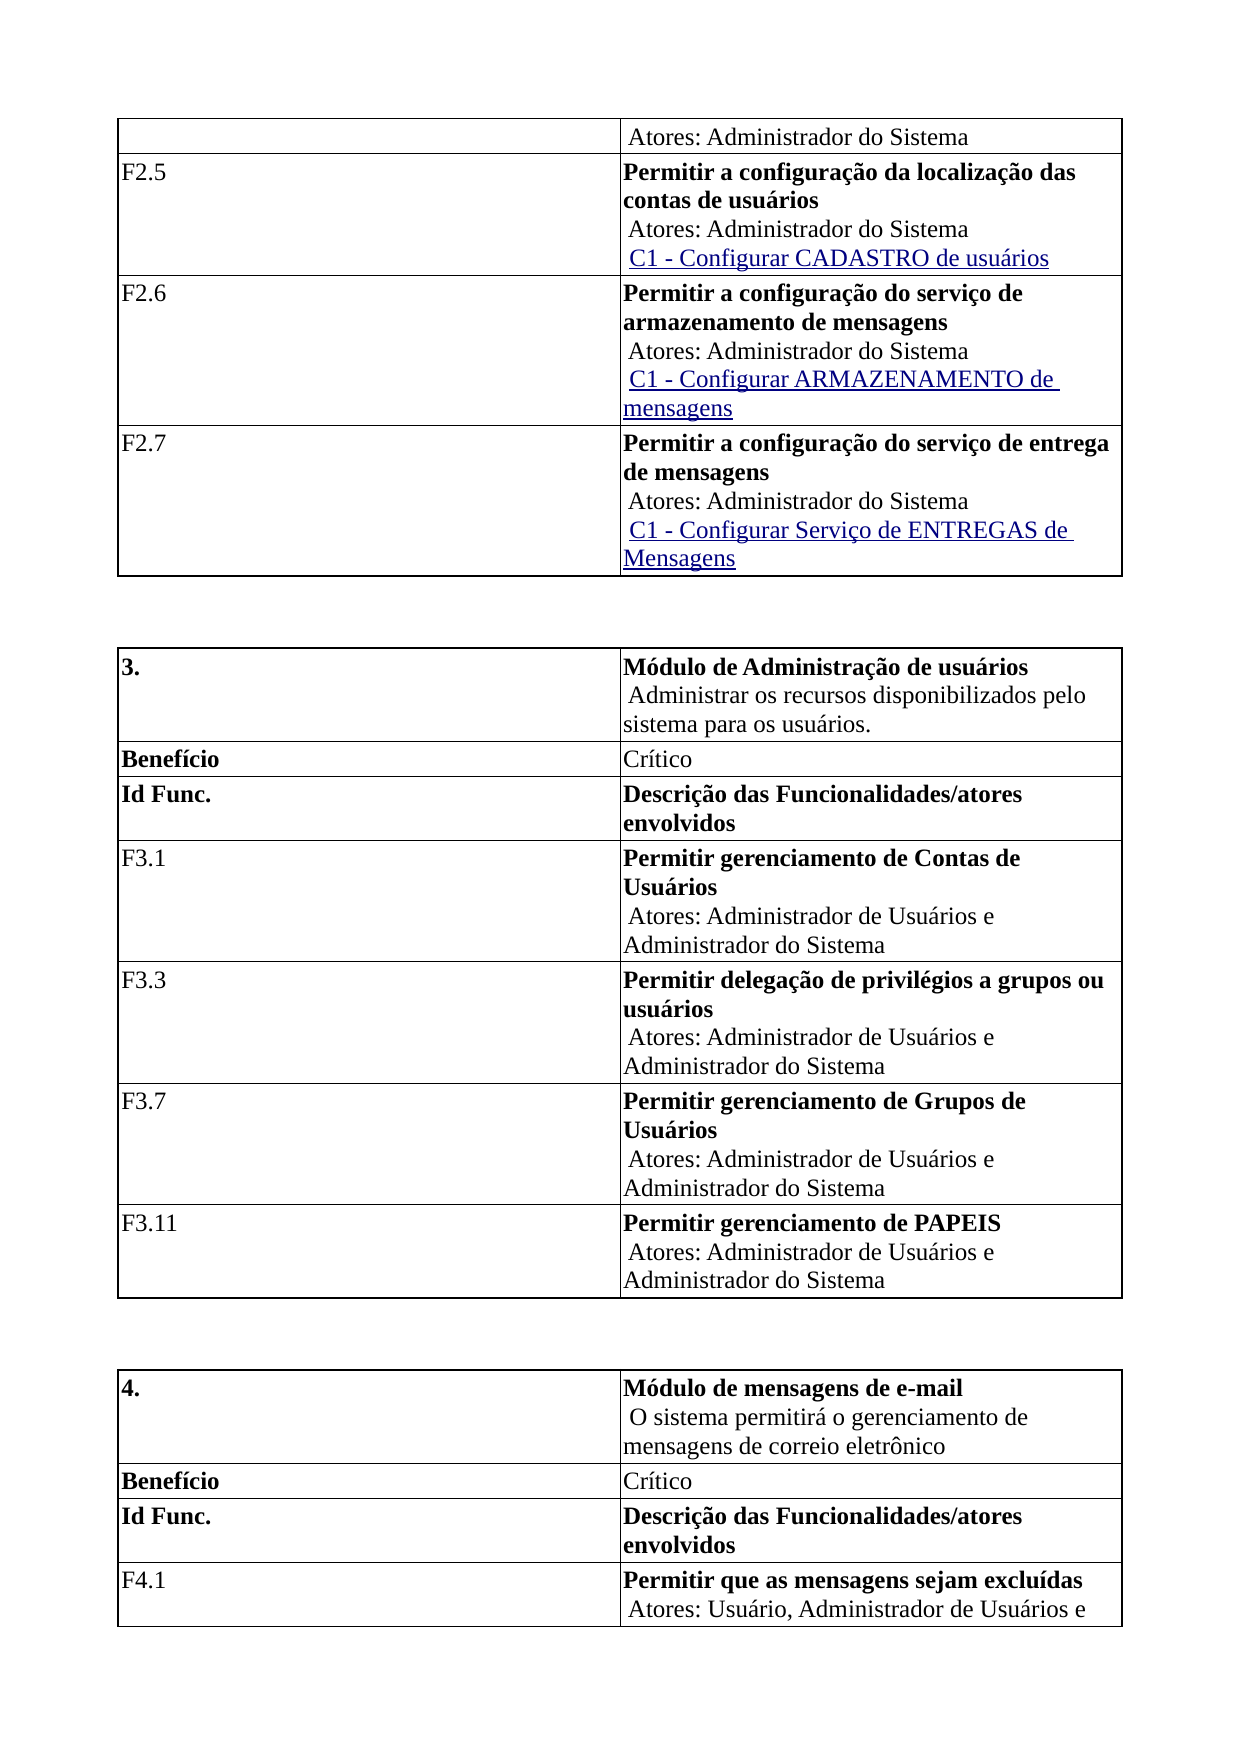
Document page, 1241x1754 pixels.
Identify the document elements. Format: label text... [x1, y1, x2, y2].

table_cell Permitir a configuração da localização das contas de usuários Atores: Administrador do Sistema C1 - Configurar CADASTRO de usuários [621, 154, 1121, 275]
table_header Módulo de Administração de usuários Administrar os recursos disponibilizados pelo sistema para os usuários. [621, 649, 1121, 741]
table_cell Permitir a configuração do serviço de entrega de mensagens Atores: Administrador do Sistema C1 - Configurar Serviço de ENTREGAS de Mensagens [621, 426, 1121, 575]
table_cell Descrição das Funcionalidades/atores envolvidos [621, 777, 1121, 840]
table_cell F3.11 [119, 1205, 620, 1297]
table_cell F2.5 [119, 154, 620, 275]
table_cell [119, 119, 620, 153]
table_cell Crítico [621, 1464, 1121, 1498]
table_cell F4.1 [119, 1563, 620, 1626]
table_header 3. [119, 649, 620, 741]
table_cell Crítico [621, 742, 1121, 776]
table_cell Atores: Administrador do Sistema [621, 119, 1121, 153]
table_cell Permitir delegação de privilégios a grupos ou usuários Atores: Administrador de Usuários e Administrador do Sistema [621, 962, 1121, 1083]
table_cell F3.1 [119, 841, 620, 961]
table_header 4. [119, 1371, 620, 1463]
table_cell Permitir que as mensagens sejam excluídas Atores: Usuário, Administrador de Usuários e [621, 1563, 1121, 1626]
table_cell F3.7 [119, 1084, 620, 1204]
table_cell Benefício [119, 1464, 620, 1498]
table_cell Permitir gerenciamento de Grupos de Usuários Atores: Administrador de Usuários e Administrador do Sistema [621, 1084, 1121, 1204]
table_cell Id Func. [119, 777, 620, 840]
table_cell Id Func. [119, 1499, 620, 1562]
table_cell Benefício [119, 742, 620, 776]
table_cell Permitir a configuração do serviço de armazenamento de mensagens Atores: Administrador do Sistema C1 - Configurar ARMAZENAMENTO de mensagens [621, 276, 1121, 425]
table_header Módulo de mensagens de e-mail O sistema permitirá o gerenciamento de mensagens de correio eletrônico [621, 1371, 1121, 1463]
table_cell Permitir gerenciamento de PAPEIS Atores: Administrador de Usuários e Administrador do Sistema [621, 1205, 1121, 1297]
table_cell F2.6 [119, 276, 620, 425]
table_cell F3.3 [119, 962, 620, 1083]
table_cell F2.7 [119, 426, 620, 575]
table_cell Descrição das Funcionalidades/atores envolvidos [621, 1499, 1121, 1562]
table_cell Permitir gerenciamento de Contas de Usuários Atores: Administrador de Usuários e Administrador do Sistema [621, 841, 1121, 961]
